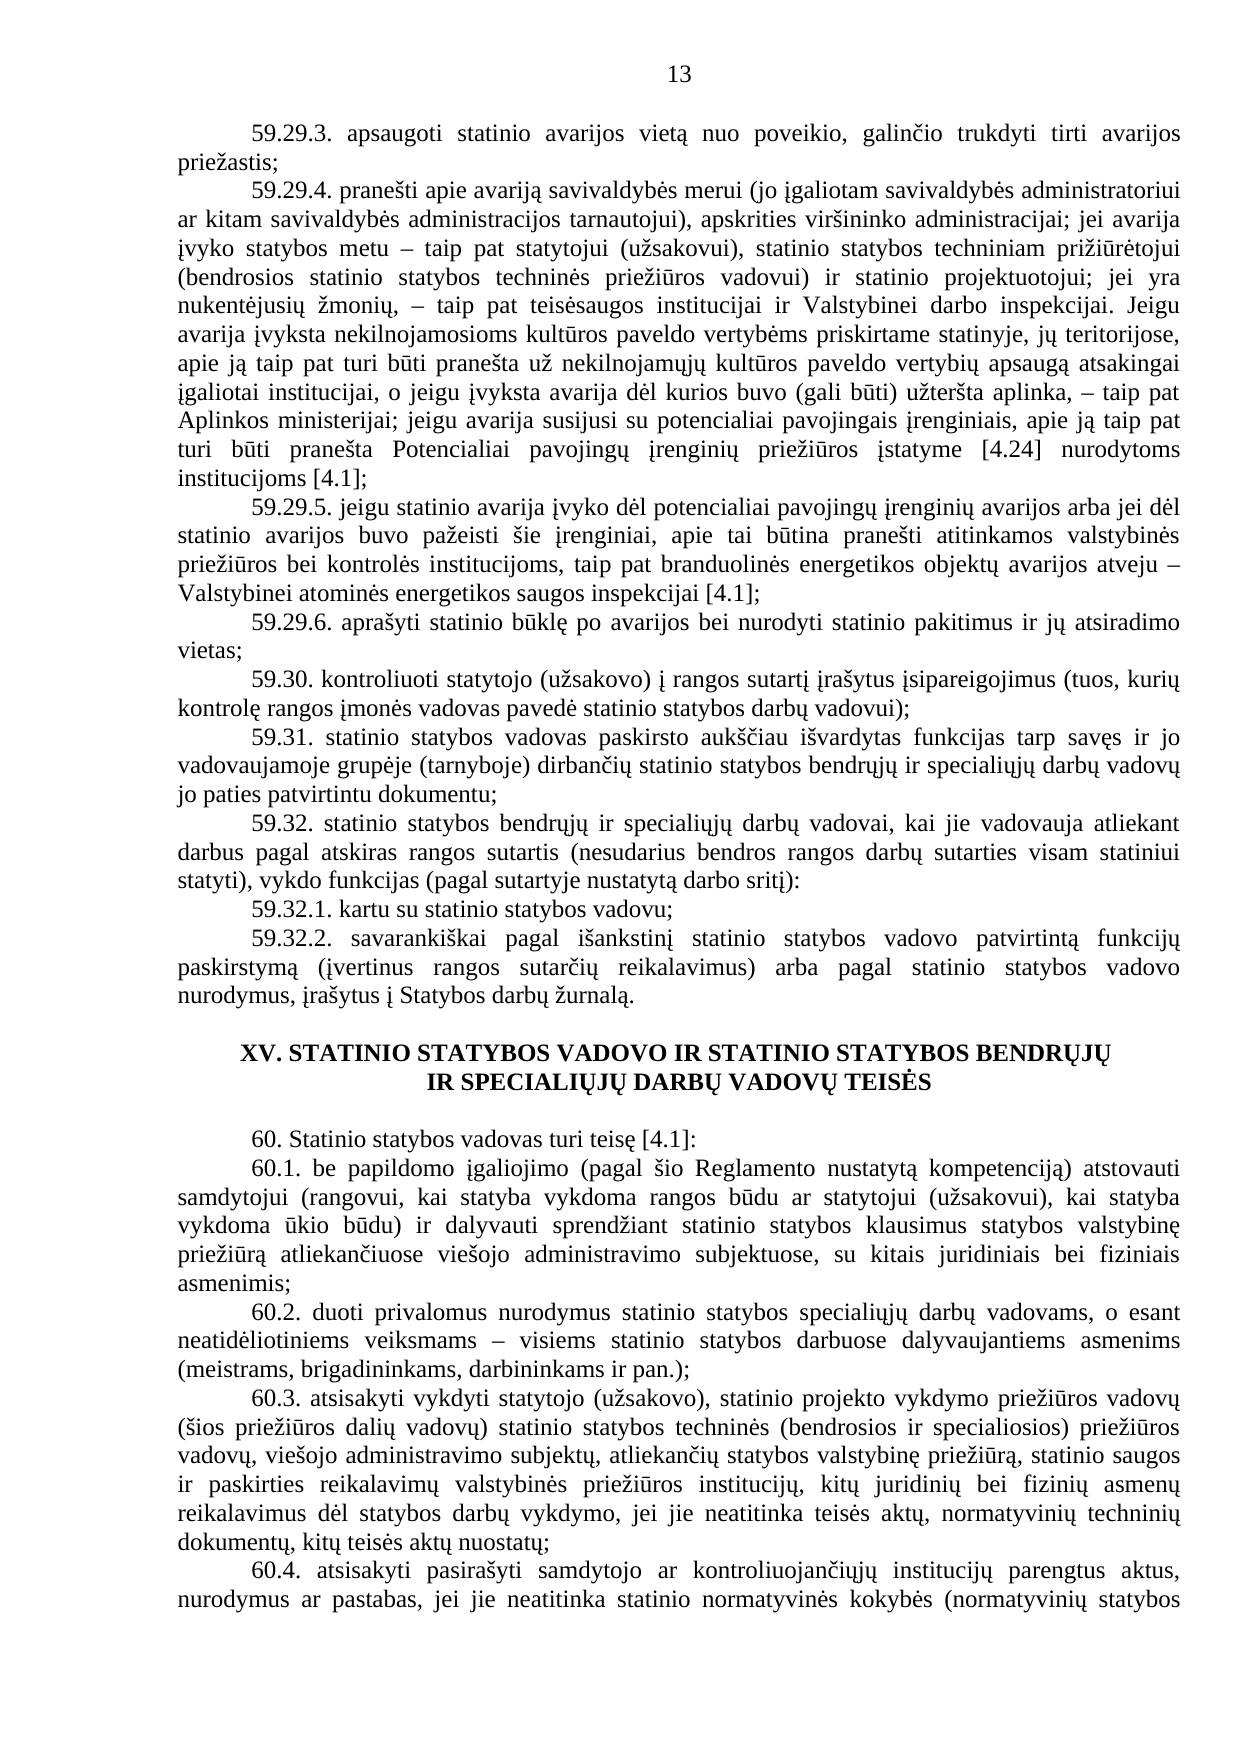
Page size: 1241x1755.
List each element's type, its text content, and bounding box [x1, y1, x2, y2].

text 59.31. statinio statybos vadovas paskirsto aukščiau išvardytas funkcijas tarp savęs ir jo vadovaujamoje grupėje (tarnyboje) dirbančių statinio statybos bendrųjų ir specialiųjų darbų vadovų jo paties patvirtintu dokumentu; [177, 722, 1181, 808]
text 59.29.6. aprašyti statinio būklę po avarijos bei nurodyti statinio pakitimus ir jų atsiradimo vietas; [177, 607, 1181, 664]
text 59.32. statinio statybos bendrųjų ir specialiųjų darbų vadovai, kai jie vadovauja atliekant darbus pagal atskiras rangos sutartis (nesudarius bendros rangos darbų sutarties visam statiniui statyti), vykdo funkcijas (pagal sutartyje nustatytą darbo sritį): [177, 808, 1181, 894]
text 60.1. be papildomo įgaliojimo (pagal šio Reglamento nustatytą kompetenciją) atstovauti samdytojui (rangovui, kai statyba vykdoma rangos būdu ar statytojui (užsakovui), kai statyba vykdoma ūkio būdu) ir dalyvauti sprendžiant statinio statybos klausimus statybos valstybinę priežiūrą atliekančiuose viešojo administravimo subjektuose, su kitais juridiniais bei fiziniais asmenimis; [177, 1153, 1181, 1297]
text 59.29.3. apsaugoti statinio avarijos vietą nuo poveikio, galinčio trukdyti tirti avarijos priežastis; [177, 118, 1181, 176]
text 59.29.5. jeigu statinio avarija įvyko dėl potencialiai pavojingų įrenginių avarijos arba jei dėl statinio avarijos buvo pažeisti šie įrenginiai, apie tai būtina pranešti atitinkamos valstybinės priežiūros bei kontrolės institucijoms, taip pat branduolinės energetikos objektų avarijos atveju – Valstybinei atominės energetikos saugos inspekcijai [4.1]; [177, 492, 1181, 607]
text XV. STATINIO Statybos vadovo ir STATINIO STATYBOS BENDRŲJŲ [177, 1038, 1181, 1067]
text 60.4. atsisakyti pasirašyti samdytojo ar kontroliuojančiųjų institucijų parengtus aktus, nurodymus ar pastabas, jei jie neatitinka statinio normatyvinės kokybės (normatyvinių statybos [177, 1556, 1181, 1613]
text 59.32.1. kartu su statinio statybos vadovu; [177, 894, 1181, 923]
text 60.3. atsisakyti vykdyti statytojo (užsakovo), statinio projekto vykdymo priežiūros vadovų (šios priežiūros dalių vadovų) statinio statybos techninės (bendrosios ir specialiosios) priežiūros vadovų, viešojo administravimo subjektų, atliekančių statybos valstybinę priežiūrą, statinio saugos ir paskirties reikalavimų valstybinės priežiūros institucijų, kitų juridinių bei fizinių asmenų reikalavimus dėl statybos darbų vykdymo, jei jie neatitinka teisės aktų, normatyvinių techninių dokumentų, kitų teisės aktų nuostatų; [177, 1383, 1181, 1556]
text IR specialiųjų darbų vadovų TEISĖS [177, 1067, 1181, 1096]
text 59.30. kontroliuoti statytojo (užsakovo) į rangos sutartį įrašytus įsipareigojimus (tuos, kurių kontrolę rangos įmonės vadovas pavedė statinio statybos darbų vadovui); [177, 664, 1181, 722]
text 60. Statinio statybos vadovas turi teisę [4.1]: [177, 1124, 1181, 1153]
text 59.32.2. savarankiškai pagal išankstinį statinio statybos vadovo patvirtintą funkcijų paskirstymą (įvertinus rangos sutarčių reikalavimus) arba pagal statinio statybos vadovo nurodymus, įrašytus į Statybos darbų žurnalą. [177, 923, 1181, 1009]
text 59.29.4. pranešti apie avariją savivaldybės merui (jo įgaliotam savivaldybės administratoriui ar kitam savivaldybės administracijos tarnautojui), apskrities viršininko administracijai; jei avarija įvyko statybos metu – taip pat statytojui (užsakovui), statinio statybos techniniam prižiūrėtojui (bendrosios statinio statybos techninės priežiūros vadovui) ir statinio projektuotojui; jei yra nukentėjusių žmonių, – taip pat teisėsaugos institucijai ir Valstybinei darbo inspekcijai. Jeigu avarija įvyksta nekilnojamosioms kultūros paveldo vertybėms priskirtame statinyje, jų teritorijose, apie ją taip pat turi būti pranešta už nekilnojamųjų kultūros paveldo vertybių apsaugą atsakingai įgaliotai institucijai, o jeigu įvyksta avarija dėl kurios buvo (gali būti) užteršta aplinka, – taip pat Aplinkos ministerijai; jeigu avarija susijusi su potencialiai pavojingais įrenginiais, apie ją taip pat turi būti pranešta Potencialiai pavojingų įrenginių priežiūros įstatyme [4.24] nurodytoms institucijoms [4.1]; [177, 176, 1181, 492]
text 60.2. duoti privalomus nurodymus statinio statybos specialiųjų darbų vadovams, o esant neatidėliotiniems veiksmams – visiems statinio statybos darbuose dalyvaujantiems asmenims (meistrams, brigadininkams, darbininkams ir pan.); [177, 1297, 1181, 1383]
